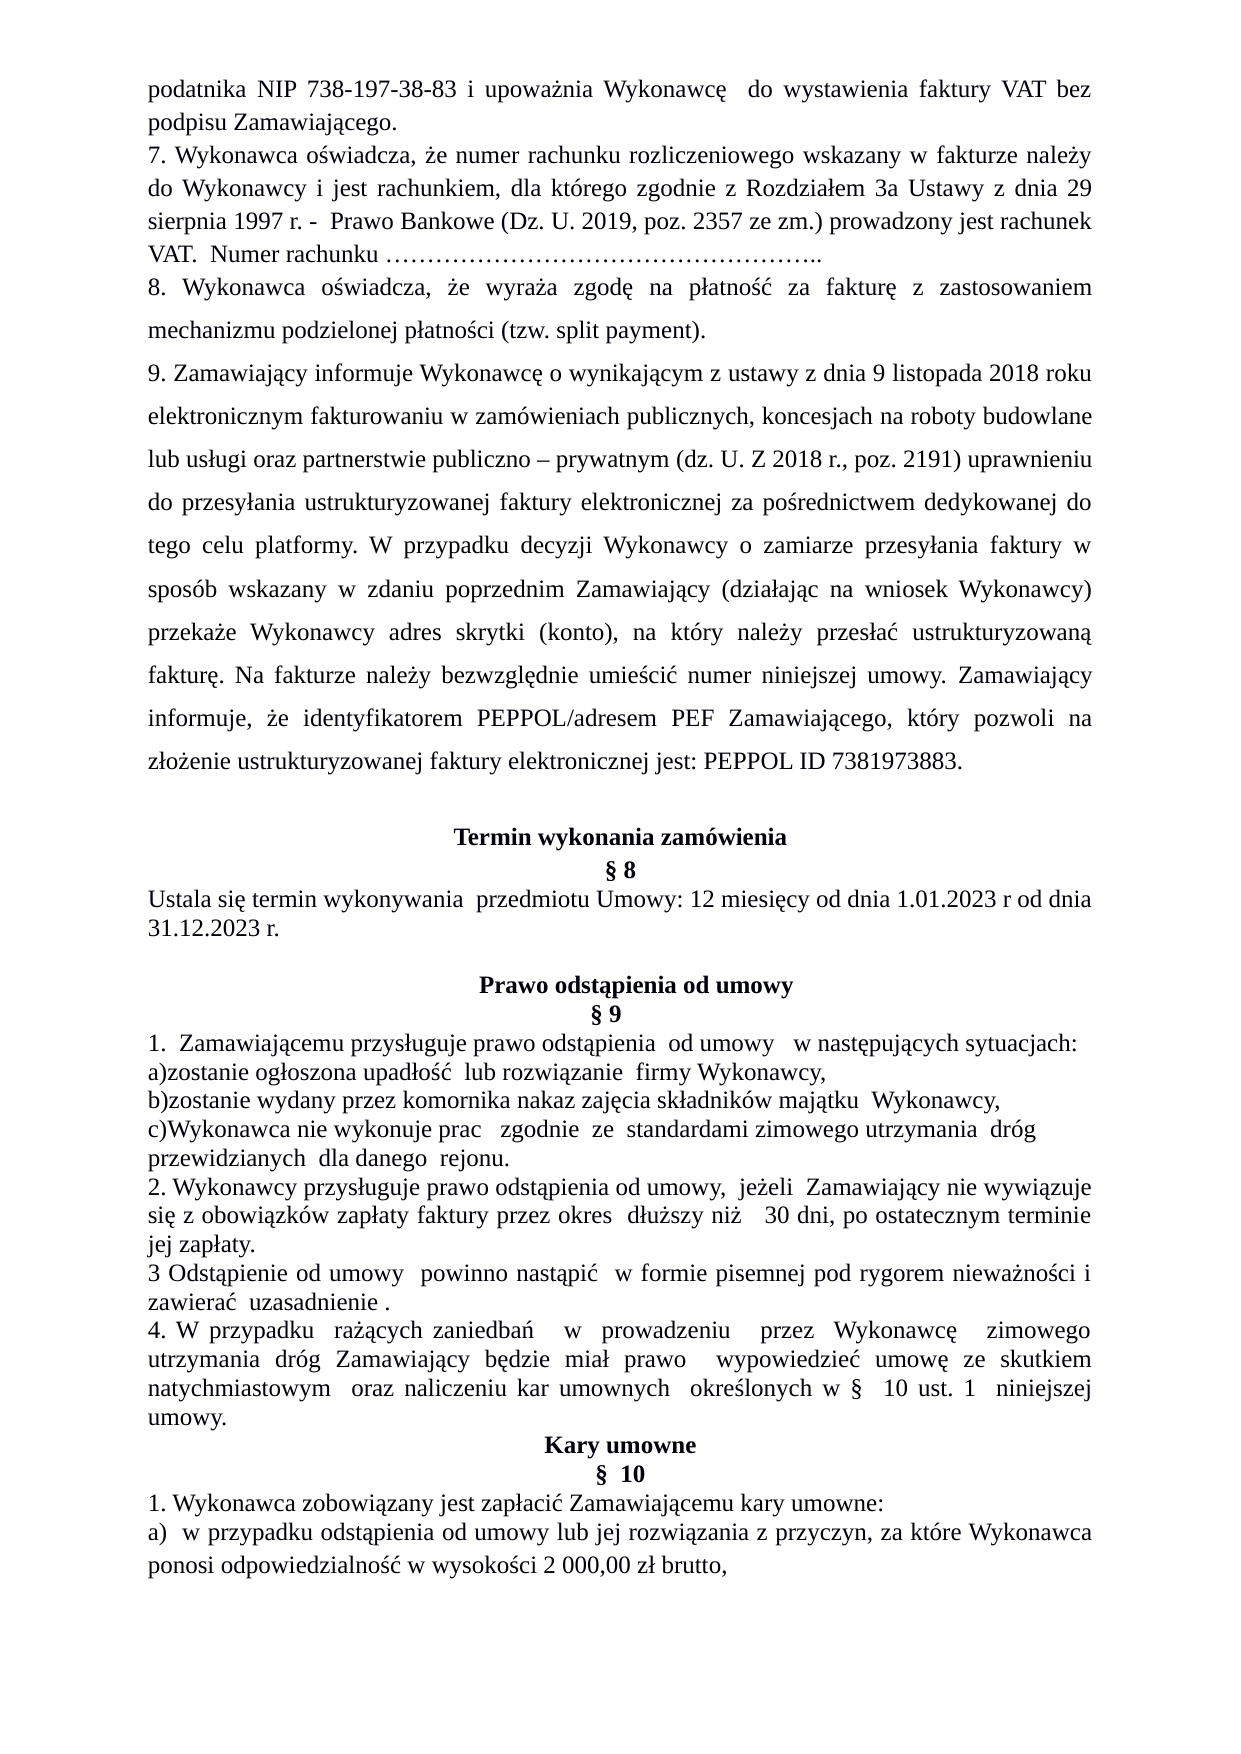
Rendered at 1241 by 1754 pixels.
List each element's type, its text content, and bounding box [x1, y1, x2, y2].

text Termin wykonania zamówienia [148, 822, 1093, 851]
text 1. Zamawiającemu przysługuje prawo odstąpienia od umowy w następujących sytuacjach: [148, 1028, 1093, 1057]
text 4. W przypadku rażących zaniedbań w prowadzeniu przez Wykonawcę zimowego utrzymania dróg Zamawiający będzie miał prawo wypowiedzieć umowę ze skutkiem natychmiastowym oraz naliczeniu kar umownych określonych w § 10 ust. 1 niniejszej umowy. [148, 1315, 1093, 1430]
text § 9 [516, 999, 1093, 1028]
text podatnika NIP 738-197-38-83 i upoważnia Wykonawcę do wystawienia faktury VAT bez podpisu Zamawiającego. [148, 74, 1093, 136]
text Kary umowne [148, 1430, 1093, 1459]
text a)zostanie ogłoszona upadłość lub rozwiązanie firmy Wykonawcy, [148, 1057, 1093, 1085]
text 8. Wykonawca oświadcza, że wyraża zgodę na płatność za fakturę z zastosowaniem mechanizmu podzielonej płatności (tzw. split payment). [148, 272, 1093, 344]
text 7. Wykonawca oświadcza, że numer rachunku rozliczeniowego wskazany w fakturze należy do Wykonawcy i jest rachunkiem, dla którego zgodnie z Rozdziałem 3a Ustawy z dnia 29 sierpnia 1997 r. - Prawo Bankowe (Dz. U. 2019, poz. 2357 ze zm.) prowadzony jest rachunek VAT. Numer rachunku …………………………………………….. [148, 140, 1093, 268]
text Prawo odstąpienia od umowy [148, 970, 1093, 999]
text § 10 [148, 1459, 1093, 1488]
text Ustala się termin wykonywania przedmiotu Umowy: 12 miesięcy od dnia 1.01.2023 r od dnia 31.12.2023 r. [148, 884, 1093, 942]
text 9. Zamawiający informuje Wykonawcę o wynikającym z ustawy z dnia 9 listopada 2018 roku elektronicznym fakturowaniu w zamówieniach publicznych, koncesjach na roboty budowlane lub usługi oraz partnerstwie publiczno – prywatnym (dz. U. Z 2018 r., poz. 2191) uprawnieniu do przesyłania ustrukturyzowanej faktury elektronicznej za pośrednictwem dedykowanej do tego celu platformy. W przypadku decyzji Wykonawcy o zamiarze przesyłania faktury w sposób wskazany w zdaniu poprzednim Zamawiający (działając na wniosek Wykonawcy) przekaże Wykonawcy adres skrytki (konto), na który należy przesłać ustrukturyzowaną fakturę. Na fakturze należy bezwzględnie umieścić numer niniejszej umowy. Zamawiający informuje, że identyfikatorem PEPPOL/adresem PEF Zamawiającego, który pozwoli na złożenie ustrukturyzowanej faktury elektronicznej jest: PEPPOL ID 7381973883. [148, 358, 1093, 775]
text 3 Odstąpienie od umowy powinno nastąpić w formie pisemnej pod rygorem nieważności i zawierać uzasadnienie . [148, 1258, 1093, 1315]
text b)zostanie wydany przez komornika nakaz zajęcia składników majątku Wykonawcy, [148, 1085, 1093, 1114]
list a) w przypadku odstąpienia od umowy lub jej rozwiązania z przyczyn, za które Wykonawca ponosi odpowiedzialność w wysokości 2 000,00 zł brutto, [148, 1517, 1093, 1578]
text c)Wykonawca nie wykonuje prac zgodnie ze standardami zimowego utrzymania dróg [148, 1114, 1093, 1143]
text przewidzianych dla danego rejonu. [148, 1143, 1093, 1172]
text § 8 [148, 855, 1093, 884]
text 2. Wykonawcy przysługuje prawo odstąpienia od umowy, jeżeli Zamawiający nie wywiązuje się z obowiązków zapłaty faktury przez okres dłuższy niż 30 dni, po ostatecznym terminie jej zapłaty. [148, 1172, 1093, 1258]
text 1. Wykonawca zobowiązany jest zapłacić Zamawiającemu kary umowne: [148, 1488, 1093, 1517]
